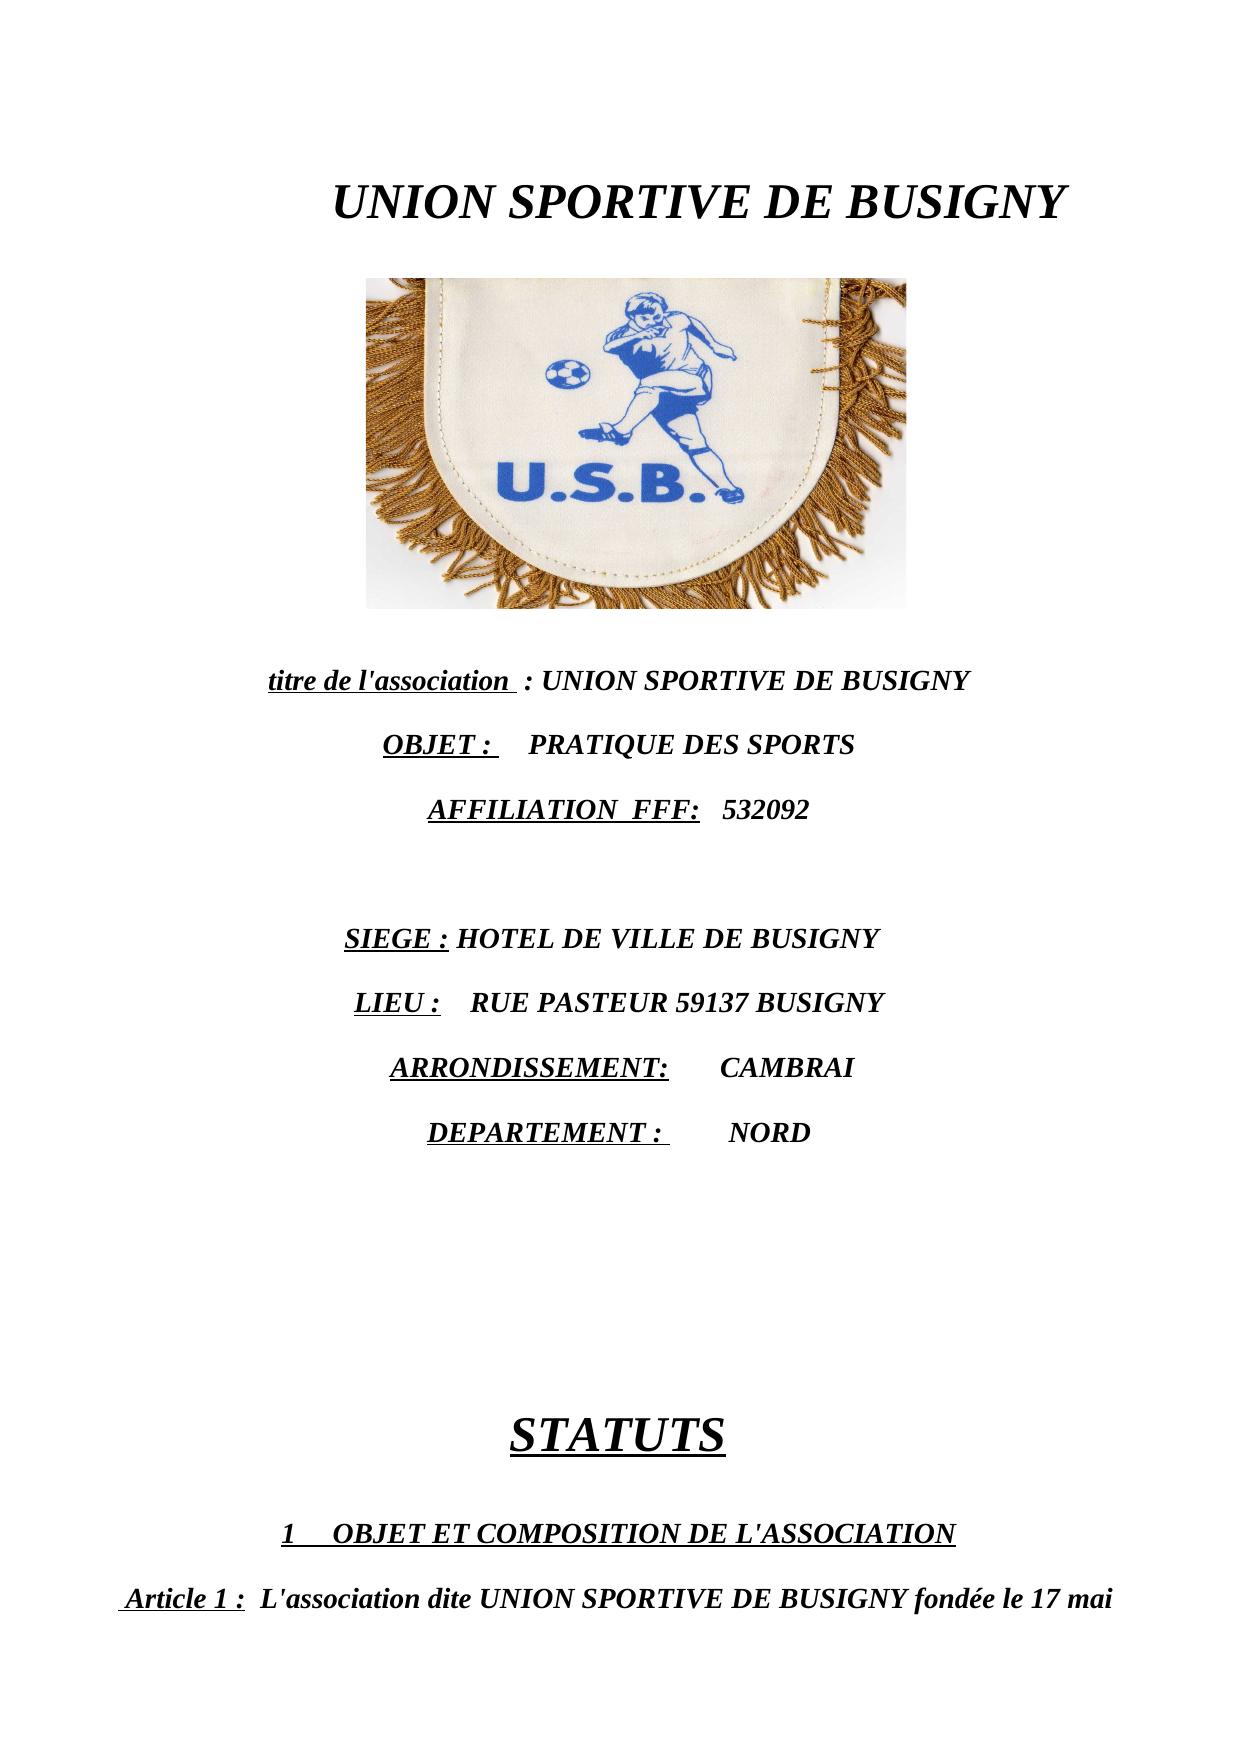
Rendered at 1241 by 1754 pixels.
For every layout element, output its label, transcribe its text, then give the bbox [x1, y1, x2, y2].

text OBJET : PRATIQUE DES SPORTS [118, 728, 1122, 761]
text titre de l'association : UNION SPORTIVE DE BUSIGNY [118, 664, 1122, 696]
text AFFILIATION FFF: 532092 [118, 793, 1122, 825]
text UNION SPORTIVE DE BUSIGNY [118, 173, 1122, 229]
text Article 1 : L'association dite UNION SPORTIVE DE BUSIGNY fondée le 17 mai [118, 1582, 1122, 1614]
text LIEU : RUE PASTEUR 59137 BUSIGNY [118, 987, 1122, 1019]
picture [365, 278, 907, 609]
text ARRONDISSEMENT: CAMBRAI [118, 1051, 1122, 1084]
text 1 OBJET ET COMPOSITION DE L'ASSOCIATION [118, 1517, 1122, 1550]
text STATUTS [118, 1407, 1122, 1462]
text SIEGE : HOTEL DE VILLE DE BUSIGNY [118, 922, 1122, 954]
text DEPARTEMENT : NORD [118, 1116, 1122, 1148]
